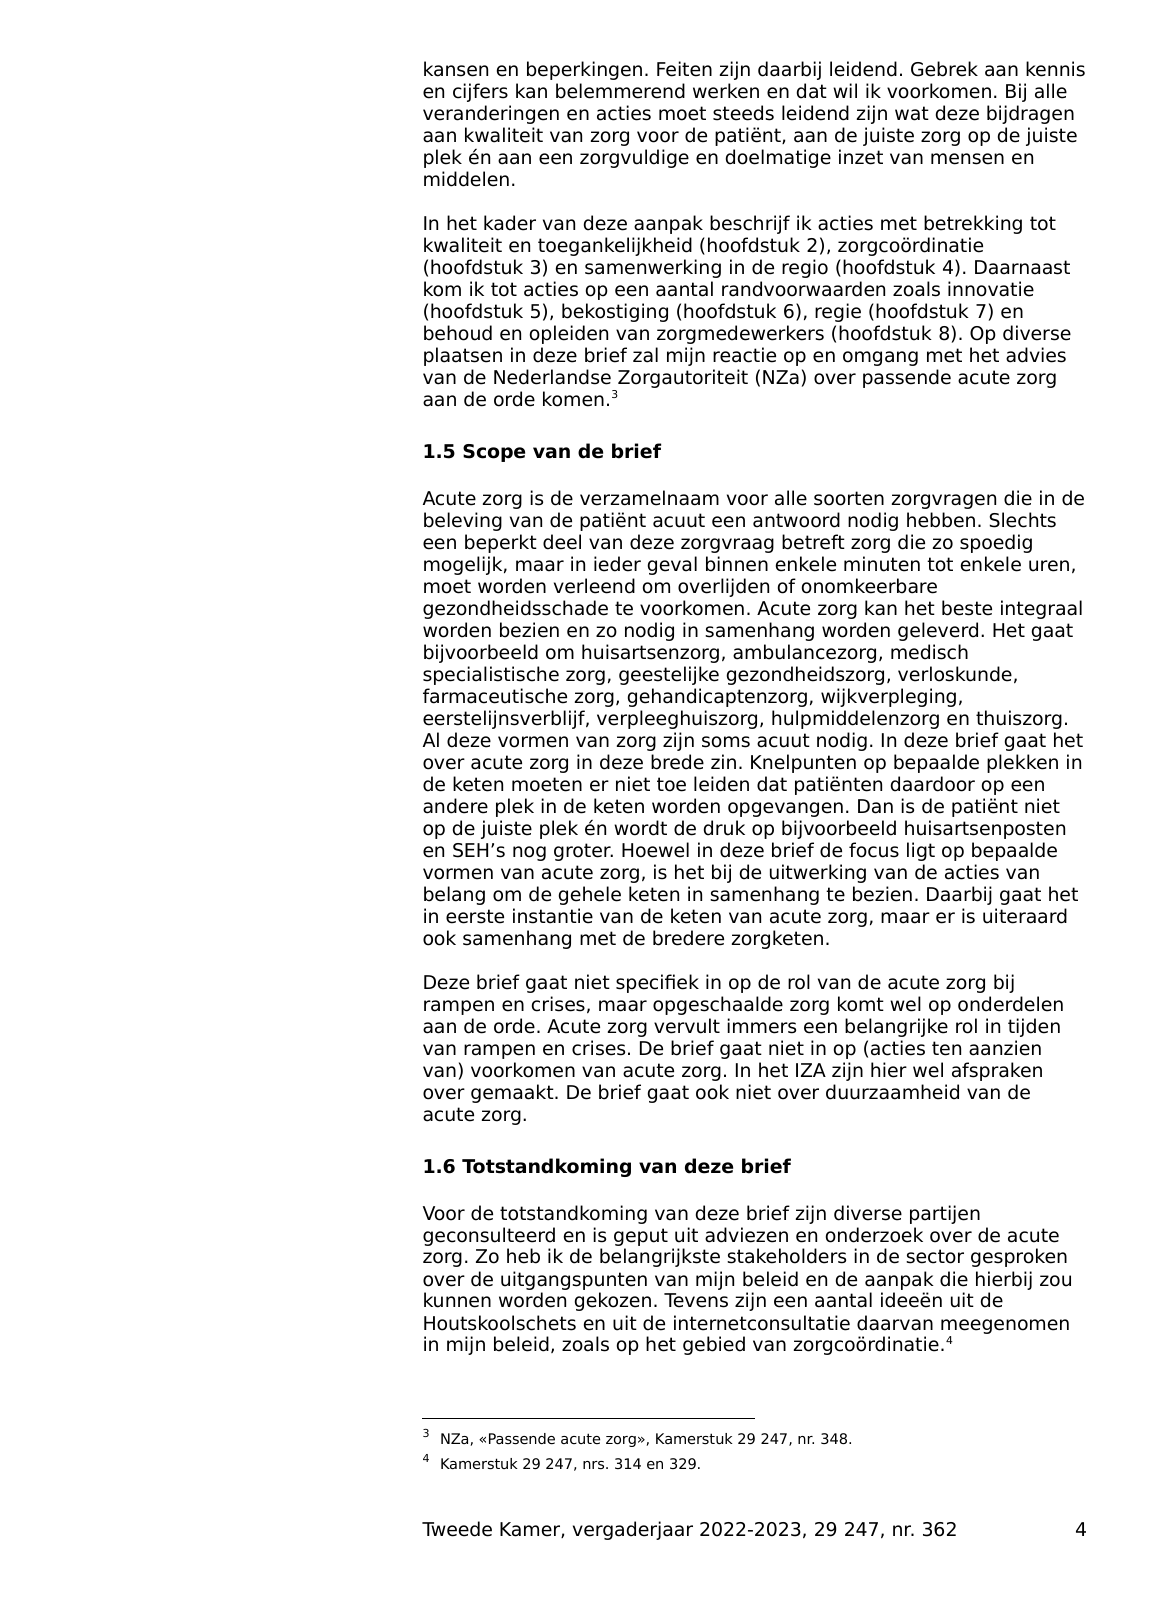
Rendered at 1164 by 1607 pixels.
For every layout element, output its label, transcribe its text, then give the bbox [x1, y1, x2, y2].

text Voor de totstandkoming van deze brief zijn diverse partijen geconsulteerd en is geput uit adviezen en onderzoek over de acute zorg. Zo heb ik de belangrijkste stakeholders in de sector gesproken over de uitgangspunten van mijn beleid en de aanpak die hierbij zou kunnen worden gekozen. Tevens zijn een aantal ideeën uit de Houtskoolschets en uit de internetconsultatie daarvan meegenomen in mijn beleid, zoals op het gebied van zorgcoördinatie. [422, 1202, 1087, 1356]
text kansen en beperkingen. Feiten zijn daarbij leidend. Gebrek aan kennis en cijfers kan belemmerend werken en dat wil ik voorkomen. Bij alle veranderingen en acties moet steeds leidend zijn wat deze bijdragen aan kwaliteit van zorg voor de patiënt, aan de juiste zorg op de juiste plek én aan een zorgvuldige en doelmatige inzet van mensen en middelen. [422, 59, 1087, 191]
subtitle 1.5 Scope van de brief [422, 441, 1087, 463]
subtitle 1.6 Totstandkoming van deze brief [422, 1156, 1087, 1177]
text NZa, «Passende acute zorg», Kamerstuk 29 247, nr. 348. [422, 1427, 1087, 1449]
text Kamerstuk 29 247, nrs. 314 en 329. [422, 1452, 1087, 1474]
text Acute zorg is de verzamelnaam voor alle soorten zorgvragen die in de beleving van de patiënt acuut een antwoord nodig hebben. Slechts een beperkt deel van deze zorgvraag betreft zorg die zo spoedig mogelijk, maar in ieder geval binnen enkele minuten tot enkele uren, moet worden verleend om overlijden of onomkeerbare gezondheidsschade te voorkomen. Acute zorg kan het beste integraal worden bezien en zo nodig in samenhang worden geleverd. Het gaat bijvoorbeeld om huisartsenzorg, ambulancezorg, medisch specialistische zorg, geestelijke gezondheidszorg, verloskunde, farmaceutische zorg, gehandicaptenzorg, wijkverpleging, eerstelijnsverblijf, verpleeghuiszorg, hulpmiddelenzorg en thuiszorg. Al deze vormen van zorg zijn soms acuut nodig. In deze brief gaat het over acute zorg in deze brede zin. Knelpunten op bepaalde plekken in de keten moeten er niet toe leiden dat patiënten daardoor op een andere plek in de keten worden opgevangen. Dan is de patiënt niet op de juiste plek én wordt de druk op bijvoorbeeld huisartsenposten en SEH’s nog groter. Hoewel in deze brief de focus ligt op bepaalde vormen van acute zorg, is het bij de uitwerking van de acties van belang om de gehele keten in samenhang te bezien. Daarbij gaat het in eerste instantie van de keten van acute zorg, maar er is uiteraard ook samenhang met de bredere zorgketen. [422, 488, 1087, 949]
text Deze brief gaat niet specifiek in op de rol van de acute zorg bij rampen en crises, maar opgeschaalde zorg komt wel op onderdelen aan de orde. Acute zorg vervult immers een belangrijke rol in tijden van rampen en crises. De brief gaat niet in op (acties ten aanzien van) voorkomen van acute zorg. In het IZA zijn hier wel afspraken over gemaakt. De brief gaat ook niet over duurzaamheid van de acute zorg. [422, 972, 1087, 1126]
text In het kader van deze aanpak beschrijf ik acties met betrekking tot kwaliteit en toegankelijkheid (hoofdstuk 2), zorgcoördinatie (hoofdstuk 3) en samenwerking in de regio (hoofdstuk 4). Daarnaast kom ik tot acties op een aantal randvoorwaarden zoals innovatie (hoofdstuk 5), bekostiging (hoofdstuk 6), regie (hoofdstuk 7) en behoud en opleiden van zorgmedewerkers (hoofdstuk 8). Op diverse plaatsen in deze brief zal mijn reactie op en omgang met het advies van de Nederlandse Zorgautoriteit (NZa) over passende acute zorg aan de orde komen. [422, 213, 1087, 411]
